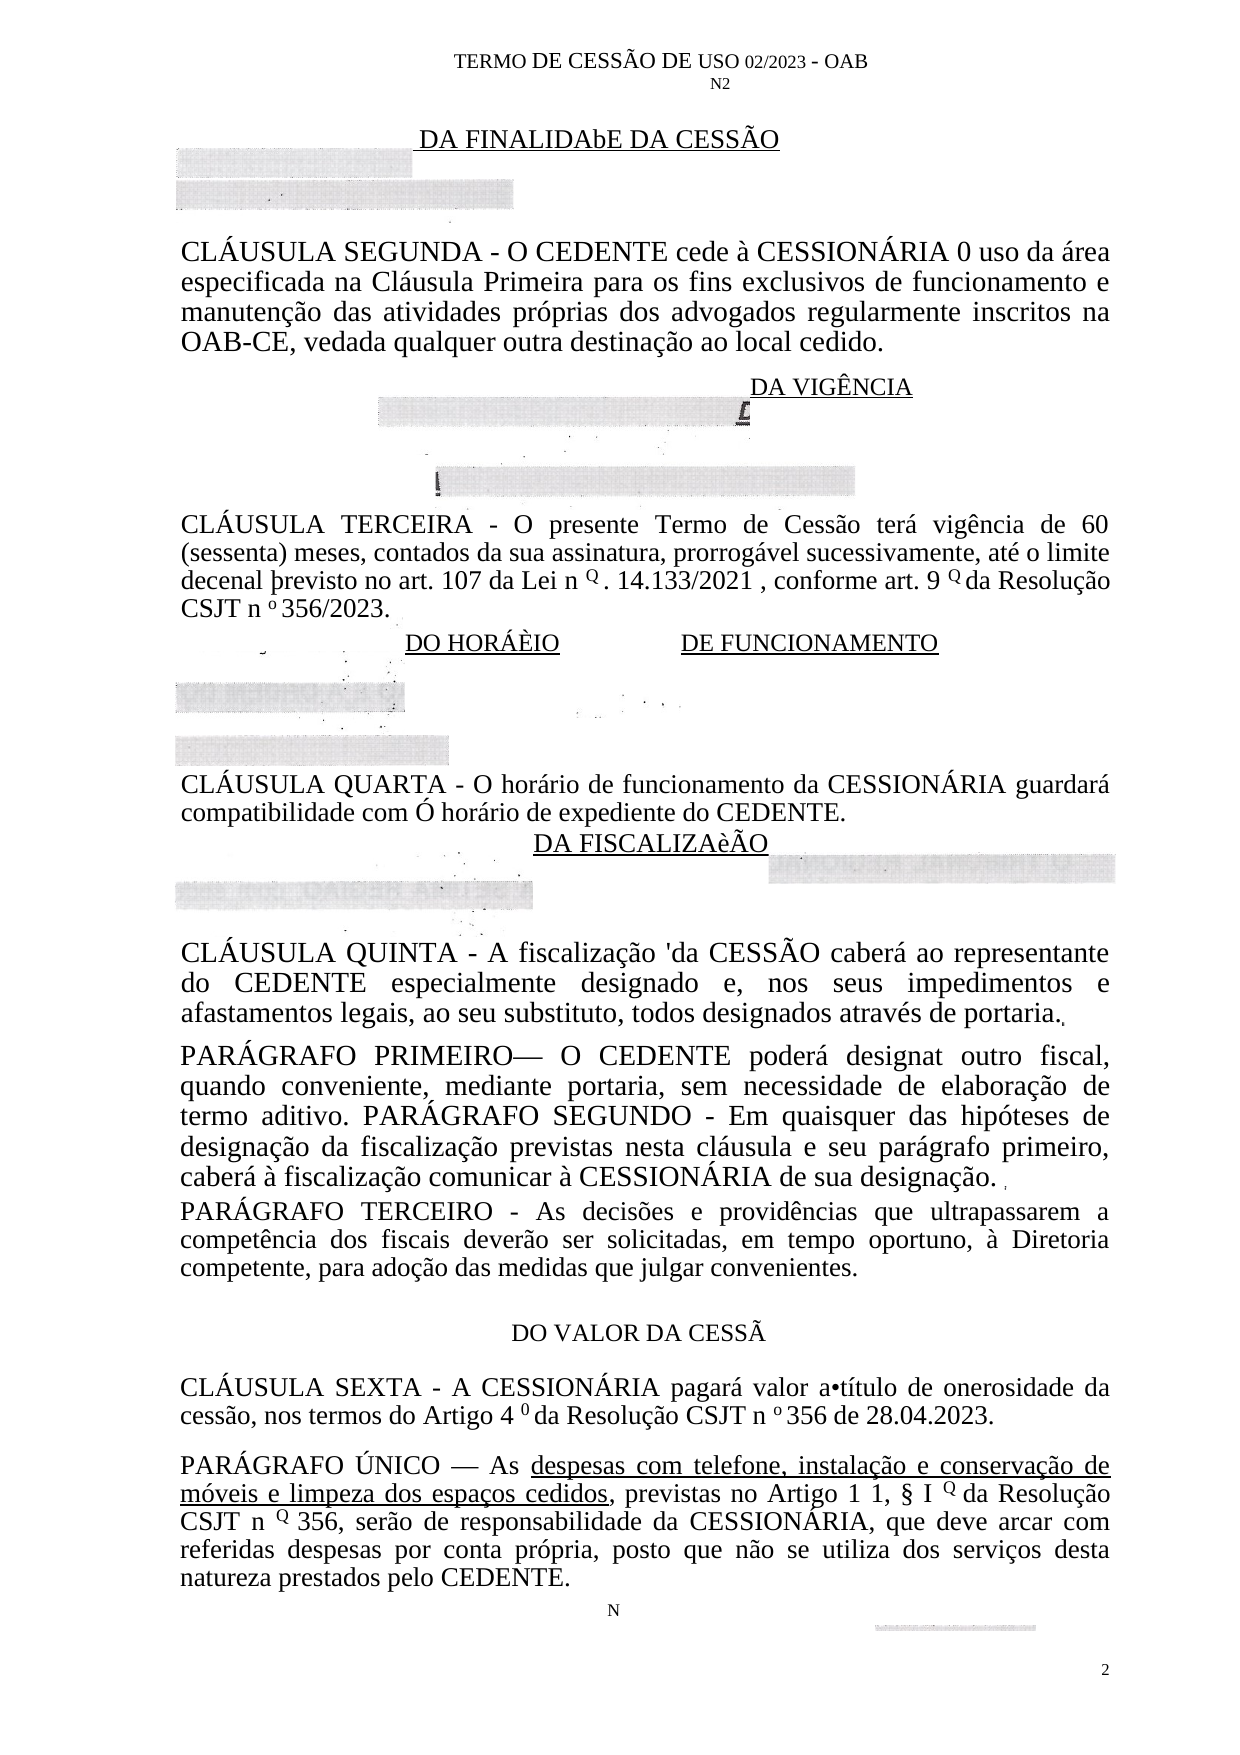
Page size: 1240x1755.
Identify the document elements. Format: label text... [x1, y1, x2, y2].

text DO VALOR DA CESSÃ [172, 1318, 1105, 1347]
text PARÁGRAFO TERCEIRO - As decisões e providências que ultrapassarem a competência dos fiscais deverão ser solicitadas, em tempo oportuno, à Diretoria competente, para adoção das medidas que julgar convenientes. [180, 1198, 1111, 1282]
subtitle DA FISCALIZAèÃO [167, 827, 1123, 936]
text N2 [335, 73, 1109, 93]
text PARÁGRAFO ÚNICO — As despesas com telefone, instalação e conservação de móveis e limpeza dos espaços cedidos, previstas no Artigo 1 1, § I Q da Resolução CSJT n Q 356, serão de responsabilidade da CESSIONÁRIA, que deve arcar com referidas despesas por conta própria, posto que não se utiliza dos serviços desta natureza prestados pelo CEDENTE. [180, 1452, 1111, 1593]
text N [172, 1600, 1111, 1631]
text DA FINALIDAbE DA CESSÃO [176, 123, 1114, 223]
subtitle DA VIGÊNCIA [176, 372, 1115, 509]
text CLÁUSULA TERCEIRA - O presente Termo de Cessão terá vigência de 60 (sessenta) meses, contados da sua assinatura, prorrogável sucessivamente, até o limite decenal þrevisto no art. 107 da Lei n Q . 14.133/2021 , conforme art. 9 Q da Resolução CSJT n o 356/2023. [181, 511, 1111, 628]
text CLÁUSULA SEXTA - A CESSIONÁRIA pagará valor a•título de onerosidade da cessão, nos termos do Artigo 4 0 da Resolução CSJT n o 356 de 28.04.2023. [180, 1374, 1111, 1430]
text CLÁUSULA QUARTA - O horário de funcionamento da CESSIONÁRIA guardará compatibilidade com Ó horário de expediente do CEDENTE. [181, 771, 1111, 827]
text CLÁUSULA SEGUNDA - O CEDENTE cede à CESSIONÁRIA 0 uso da área especificada na Cláusula Primeira para os fins exclusivos de funcionamento e manutenção das atividades próprias dos advogados regularmente inscritos na OAB-CE, vedada qualquer outra destinação ao local cedido. [181, 237, 1111, 358]
text PARÁGRAFO PRIMEIRO— O CEDENTE poderá designat outro fiscal, quando conveniente, mediante portaria, sem necessidade de elaboração de termo aditivo. PARÁGRAFO SEGUNDO - Em quaisquer das hipóteses de designação da fiscalização previstas nesta cláusula e seu parágrafo primeiro, caberá à fiscalização comunicar à CESSIONÁRIA de sua designação. [180, 1042, 1111, 1192]
text DO HORÁÈIO DE FUNCIONAMENTO [172, 628, 1111, 766]
text CLÁUSULA QUINTA - A fiscalização 'da CESSÃO caberá ao representante do CEDENTE especialmente designado e, nos seus impedimentos e afastamentos legais, ao seu substituto, todos designados através de portaria. [181, 938, 1111, 1029]
